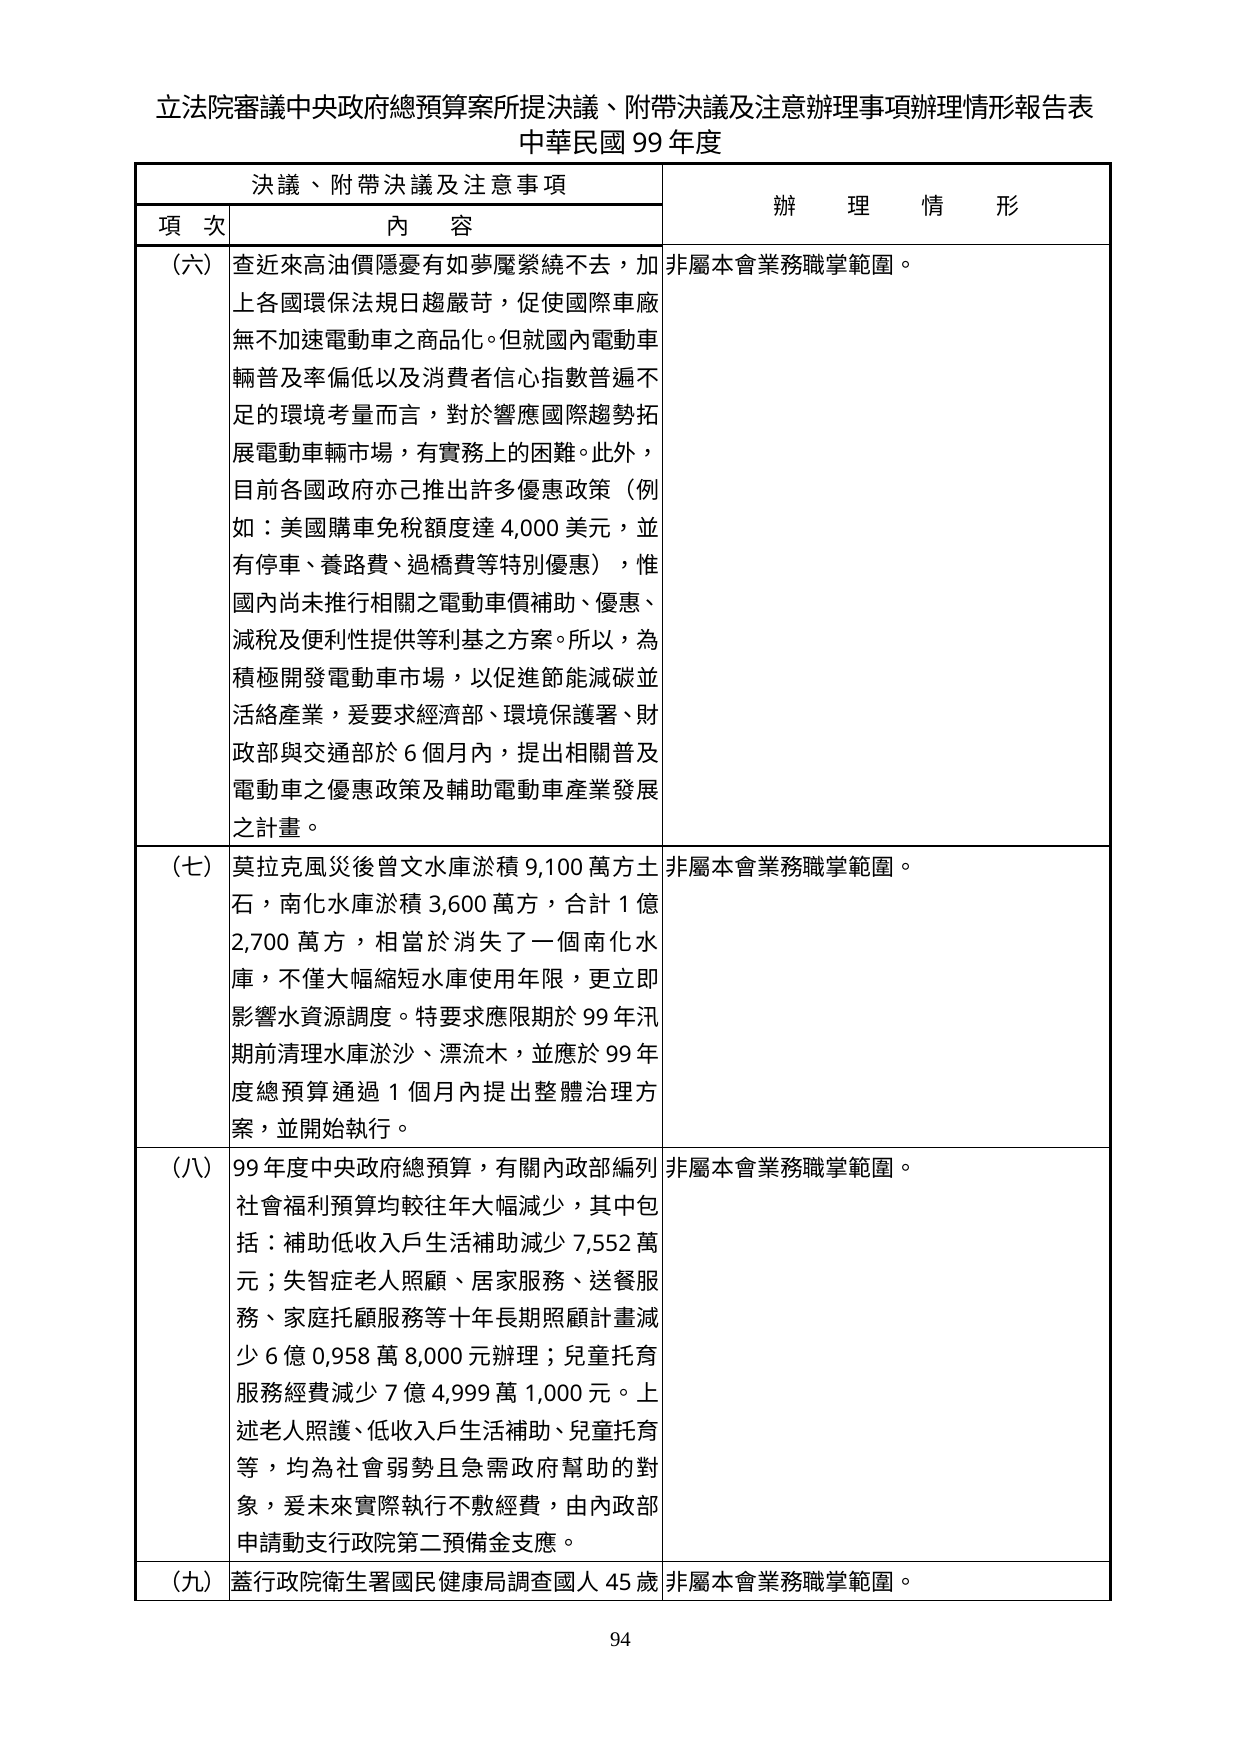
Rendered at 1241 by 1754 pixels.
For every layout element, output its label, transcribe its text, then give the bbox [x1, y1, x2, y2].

table_cell 查近來高油價隱憂有如夢魘縈繞不去，加上各國環保法規日趨嚴苛，促使國際車廠無不加速電動車之商品化。但就國內電動車輛普及率偏低以及消費者信心指數普遍不足的環境考量而言，對於響應國際趨勢拓展電動車輛市場，有實務上的困難。此外，目前各國政府亦己推出許多優惠政策（例如：美國購車免稅額度達4,000美元，並有停車、養路費、過橋費等特別優惠），惟國內尚未推行相關之電動車價補助、優惠、減稅及便利性提供等利基之方案。所以，為積極開發電動車市場，以促進節能減碳並活絡產業，爰要求經濟部、環境保護署、財政部與交通部於6個月內，提出相關普及電動車之優惠政策及輔助電動車產業發展之計畫。 [230, 247, 662, 845]
table_cell 非屬本會業務職掌範圍。 [663, 245, 1109, 845]
table_header 決議、附帶決議及注意事項 [137, 165, 662, 203]
table_cell 項次 [137, 206, 229, 243]
table_cell （七） [137, 847, 229, 1147]
table_cell （八） [137, 1148, 229, 1561]
table_header 辦理情形 [663, 165, 1109, 243]
table_cell 99年度中央政府總預算，有關內政部編列社會福利預算均較往年大幅減少，其中包括：補助低收入戶生活補助減少7,552萬元；失智症老人照顧、居家服務、送餐服務、家庭托顧服務等十年長期照顧計畫減少6億0,958萬8,000元辦理；兒童托育服務經費減少7億4,999萬1,000元。上述老人照護、低收入戶生活補助、兒童托育等，均為社會弱勢且急需政府幫助的對象，爰未來實際執行不敷經費，由內政部申請動支行政院第二預備金支應。 [230, 1148, 662, 1561]
table_cell 非屬本會業務職掌範圍。 [663, 847, 1109, 1147]
table_cell 非屬本會業務職掌範圍。 [663, 1148, 1109, 1561]
table_cell 莫拉克風災後曾文水庫淤積9,100萬方土石，南化水庫淤積3,600萬方，合計1億2,700萬方，相當於消失了一個南化水庫，不僅大幅縮短水庫使用年限，更立即影響水資源調度。特要求應限期於99年汛期前清理水庫淤沙、漂流木，並應於99年度總預算通過1個月內提出整體治理方案，並開始執行。 [230, 847, 662, 1147]
table_cell （九） [137, 1562, 229, 1600]
table_cell 非屬本會業務職掌範圍。 [663, 1562, 1109, 1600]
table_cell 內 容 [230, 206, 662, 243]
table_cell 蓋行政院衛生署國民健康局調查國人45歲 [230, 1562, 662, 1600]
table_cell （六） [137, 247, 229, 845]
